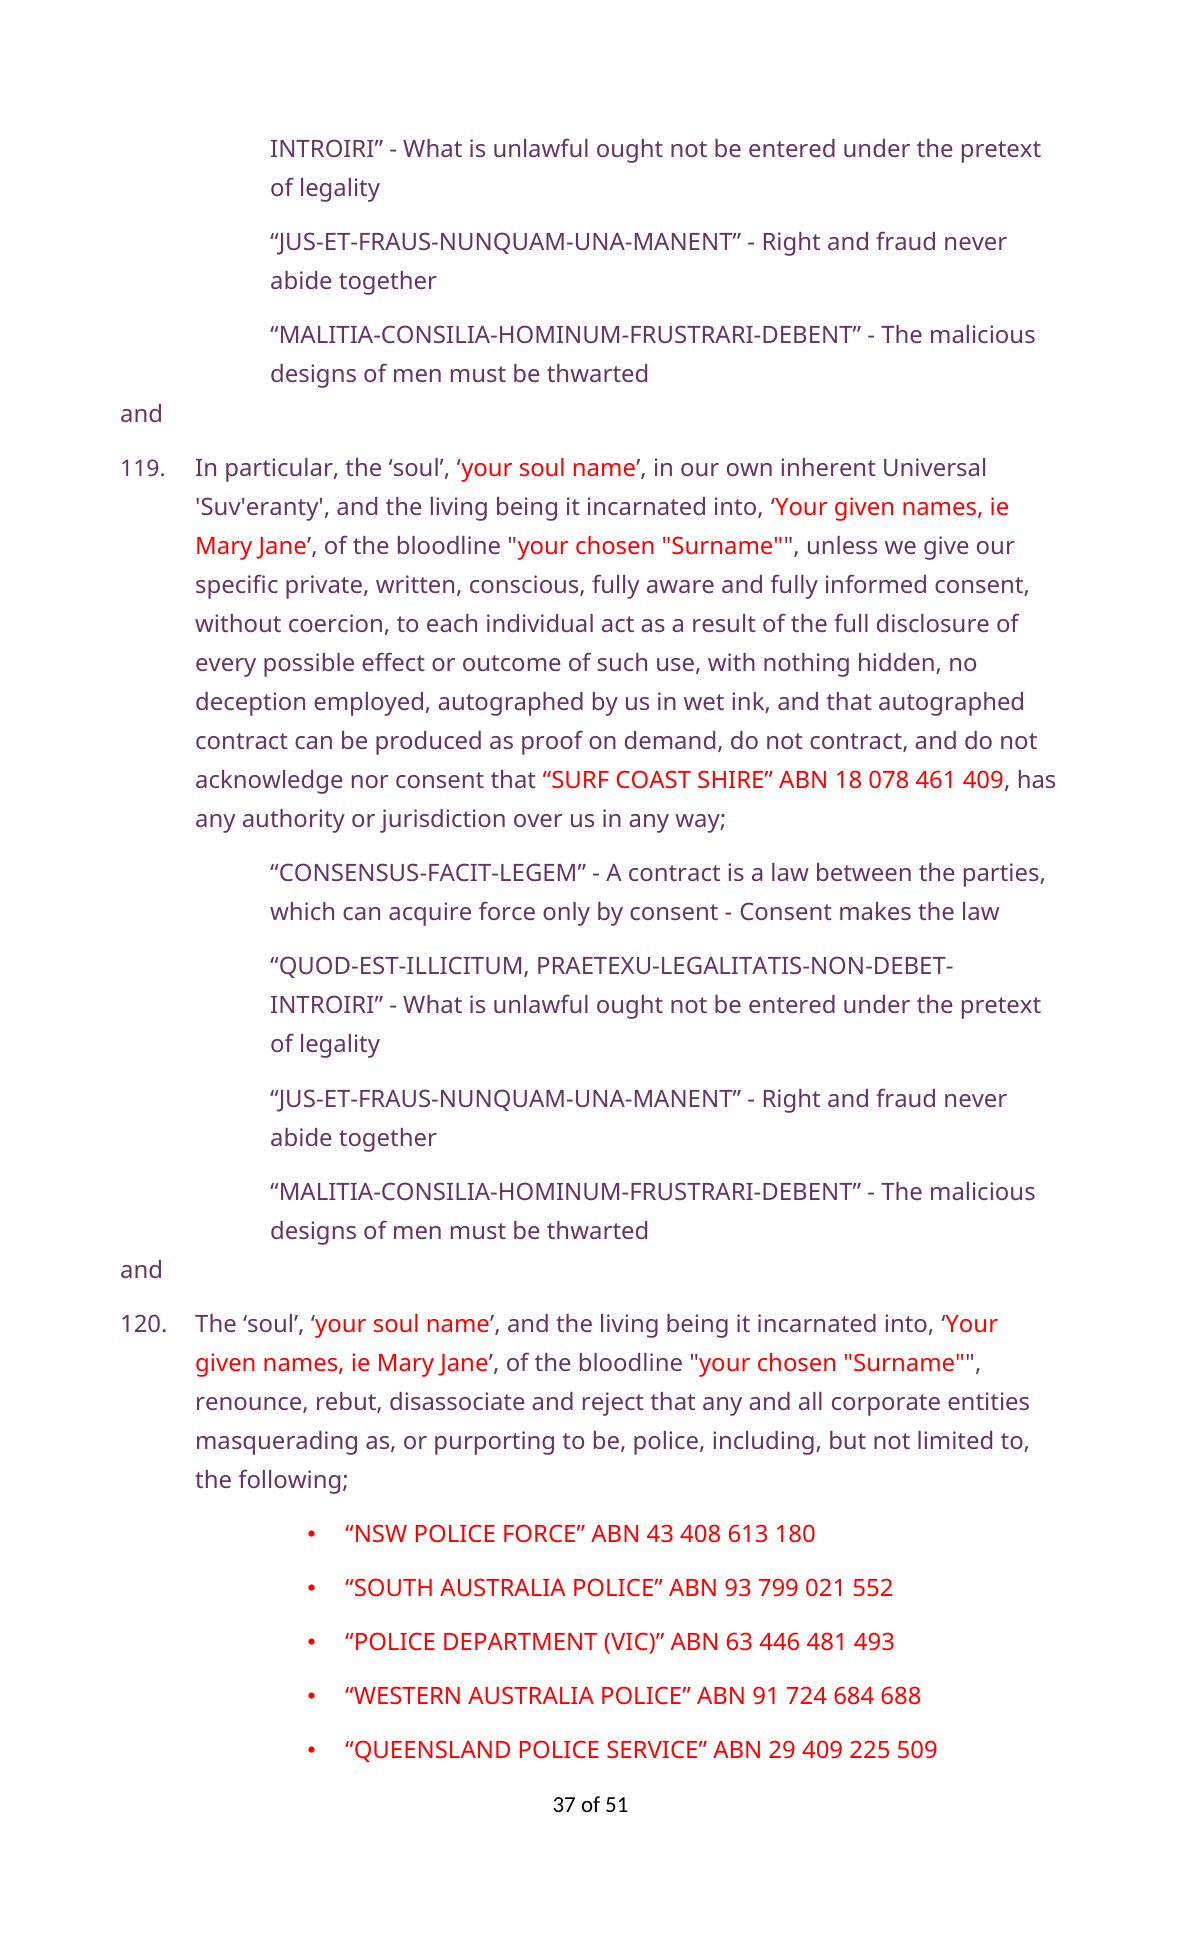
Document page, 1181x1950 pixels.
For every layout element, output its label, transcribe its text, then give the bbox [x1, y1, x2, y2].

list and [120, 396, 1061, 429]
list “WESTERN AUSTRALIA POLICE” ABN 91 724 684 688 [307, 1679, 1061, 1712]
list “JUS-ET-FRAUS-NUNQUAM-UNA-MANENT” - Right and fraud never abide together [232, 1081, 1061, 1153]
list The ‘soul’, ‘your soul name’, and the living being it incarnated into, ‘Your given names, ie Mary Jane’, of the bloodline "your chosen "Surname"", renounce, rebut, disassociate and reject that any and all corporate entities masquerading as, or purporting to be, police, including, but not limited to, the following; [120, 1307, 1061, 1496]
list “QUOD-EST-ILLICITUM, PRAETEXU-LEGALITATIS-NON-DEBET-INTROIRI” - What is unlawful ought not be entered under the pretext of legality [232, 949, 1061, 1060]
list INTROIRI” - What is unlawful ought not be entered under the pretext of legality [232, 132, 1061, 204]
list “JUS-ET-FRAUS-NUNQUAM-UNA-MANENT” - Right and fraud never abide together [232, 225, 1061, 297]
list In particular, the ‘soul’, ‘your soul name’, in our own inherent Universal 'Suv'eranty', and the living being it incarnated into, ‘Your given names, ie Mary Jane’, of the bloodline "your chosen "Surname"", unless we give our specific private, written, conscious, fully aware and fully informed consent, without coercion, to each individual act as a result of the full disclosure of every possible effect or outcome of such use, with nothing hidden, no deception employed, autographed by us in wet ink, and that autographed contract can be produced as proof on demand, do not contract, and do not acknowledge nor consent that “SURF COAST SHIRE” ABN 18 078 461 409, has any authority or jurisdiction over us in any way; [120, 450, 1061, 834]
list and [120, 1253, 1061, 1285]
list “Consensus-facit-legem” - A contract is a law between the parties, which can acquire force only by consent - Consent makes the law [232, 856, 1061, 928]
list “NSW POLICE FORCE” ABN 43 408 613 180 [307, 1517, 1061, 1549]
list “POLICE DEPARTMENT (VIC)” ABN 63 446 481 493 [307, 1625, 1061, 1658]
list “SOUTH AUSTRALIA POLICE” ABN 93 799 021 552 [307, 1571, 1061, 1604]
list “MALITIA-CONSILIA-HOMINUM-FRUSTRARI-DEBENT” - The malicious designs of men must be thwarted [232, 318, 1061, 390]
list “MALITIA-CONSILIA-HOMINUM-FRUSTRARI-DEBENT” - The malicious designs of men must be thwarted [232, 1174, 1061, 1246]
list “QUEENSLAND POLICE SERVICE” ABN 29 409 225 509 [307, 1733, 1061, 1766]
